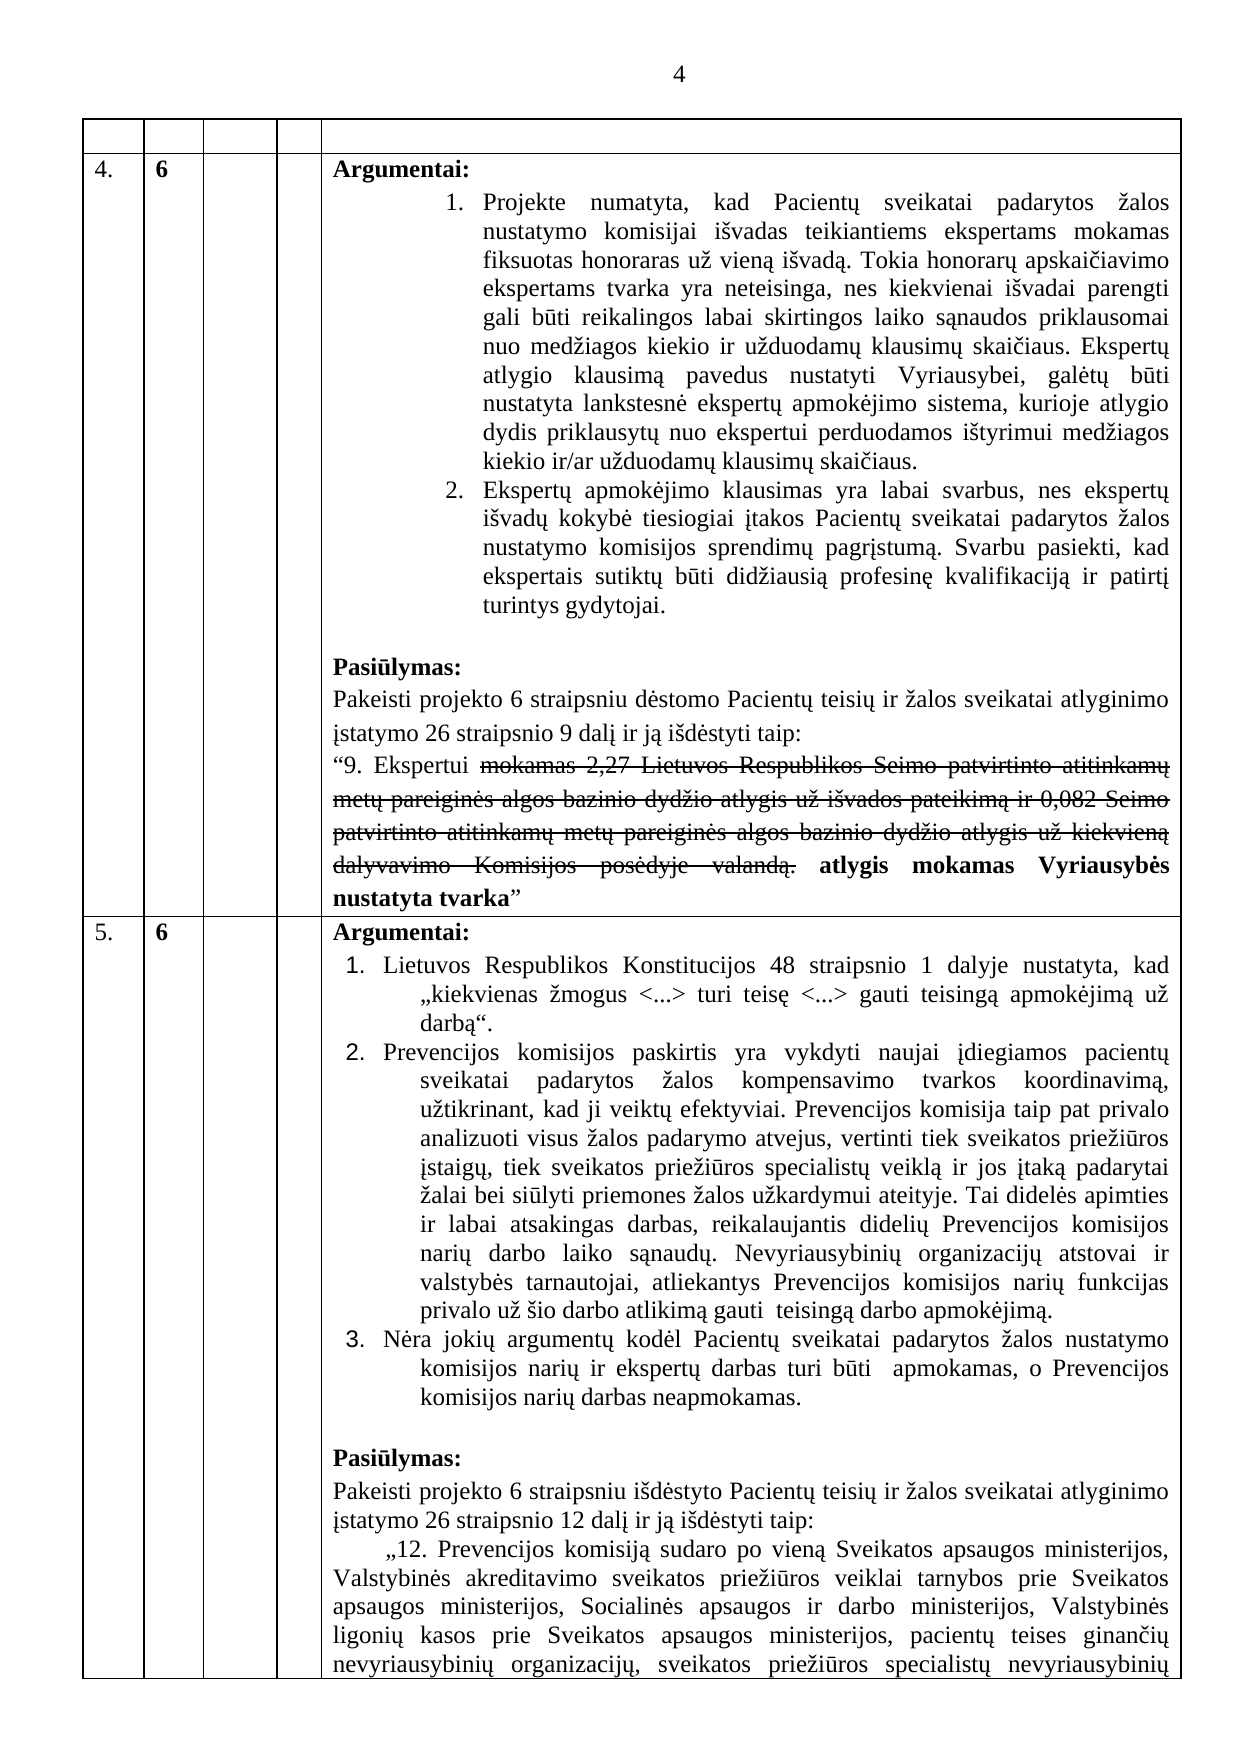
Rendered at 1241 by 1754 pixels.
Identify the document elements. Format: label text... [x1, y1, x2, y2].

table_cell 4. [84, 154, 143, 916]
table_cell [278, 917, 321, 1678]
table_cell [204, 917, 276, 1678]
table_cell 5. [84, 917, 143, 1678]
table_cell 6 [145, 917, 203, 1678]
table_cell [204, 120, 276, 153]
table_cell 6 [145, 154, 203, 916]
table_cell [145, 120, 203, 153]
table_cell [204, 154, 276, 916]
table_cell [84, 120, 143, 153]
table_cell [278, 154, 321, 916]
table_cell Argumentai: Lietuvos Respublikos Konstitucijos 48 straipsnio 1 dalyje nustatyta, kad „kiekvienas žmogus <...> turi teisę <...> gauti teisingą apmokėjimą už darbą“. Prevencijos komisijos paskirtis yra vykdyti naujai įdiegiamos pacientų sveikatai padarytos žalos kompensavimo tvarkos koordinavimą, užtikrinant, kad ji veiktų efektyviai. Prevencijos komisija taip pat privalo analizuoti visus žalos padarymo atvejus, vertinti tiek sveikatos priežiūros įstaigų, tiek sveikatos priežiūros specialistų veiklą ir jos įtaką padarytai žalai bei siūlyti priemones žalos užkardymui ateityje. Tai didelės apimties ir labai atsakingas darbas, reikalaujantis didelių Prevencijos komisijos narių darbo laiko sąnaudų. Nevyriausybinių organizacijų atstovai ir valstybės tarnautojai, atliekantys Prevencijos komisijos narių funkcijas privalo už šio darbo atlikimą gauti teisingą darbo apmokėjimą. Nėra jokių argumentų kodėl Pacientų sveikatai padarytos žalos nustatymo komisijos narių ir ekspertų darbas turi būti apmokamas, o Prevencijos komisijos narių darbas neapmokamas. Pasiūlymas: Pakeisti projekto 6 straipsniu išdėstyto Pacientų teisių ir žalos sveikatai atlyginimo įstatymo 26 straipsnio 12 dalį ir ją išdėstyti taip: „12. Prevencijos komisiją sudaro po vieną Sveikatos apsaugos ministerijos, Valstybinės akreditavimo sveikatos priežiūros veiklai tarnybos prie Sveikatos apsaugos ministerijos, Socialinės apsaugos ir darbo ministerijos, Valstybinės ligonių kasos prie Sveikatos apsaugos ministerijos, pacientų teises ginančių nevyriausybinių organizacijų, sveikatos priežiūros specialistų nevyriausybinių [322, 917, 1180, 1678]
table_cell [278, 120, 321, 153]
table_cell Argumentai: Projekte numatyta, kad Pacientų sveikatai padarytos žalos nustatymo komisijai išvadas teikiantiems ekspertams mokamas fiksuotas honoraras už vieną išvadą. Tokia honorarų apskaičiavimo ekspertams tvarka yra neteisinga, nes kiekvienai išvadai parengti gali būti reikalingos labai skirtingos laiko sąnaudos priklausomai nuo medžiagos kiekio ir užduodamų klausimų skaičiaus. Ekspertų atlygio klausimą pavedus nustatyti Vyriausybei, galėtų būti nustatyta lankstesnė ekspertų apmokėjimo sistema, kurioje atlygio dydis priklausytų nuo ekspertui perduodamos ištyrimui medžiagos kiekio ir/ar užduodamų klausimų skaičiaus. Ekspertų apmokėjimo klausimas yra labai svarbus, nes ekspertų išvadų kokybė tiesiogiai įtakos Pacientų sveikatai padarytos žalos nustatymo komisijos sprendimų pagrįstumą. Svarbu pasiekti, kad ekspertais sutiktų būti didžiausią profesinę kvalifikaciją ir patirtį turintys gydytojai. Pasiūlymas: Pakeisti projekto 6 straipsniu dėstomo Pacientų teisių ir žalos sveikatai atlyginimo įstatymo 26 straipsnio 9 dalį ir ją išdėstyti taip: “9. Ekspertui mokamas 2,27 Lietuvos Respublikos Seimo patvirtinto atitinkamų metų pareiginės algos bazinio dydžio atlygis už išvados pateikimą ir 0,082 Seimo patvirtinto atitinkamų metų pareiginės algos bazinio dydžio atlygis už kiekvieną dalyvavimo Komisijos posėdyje valandą. atlygis mokamas Vyriausybės nustatyta tvarka” [322, 154, 1180, 916]
